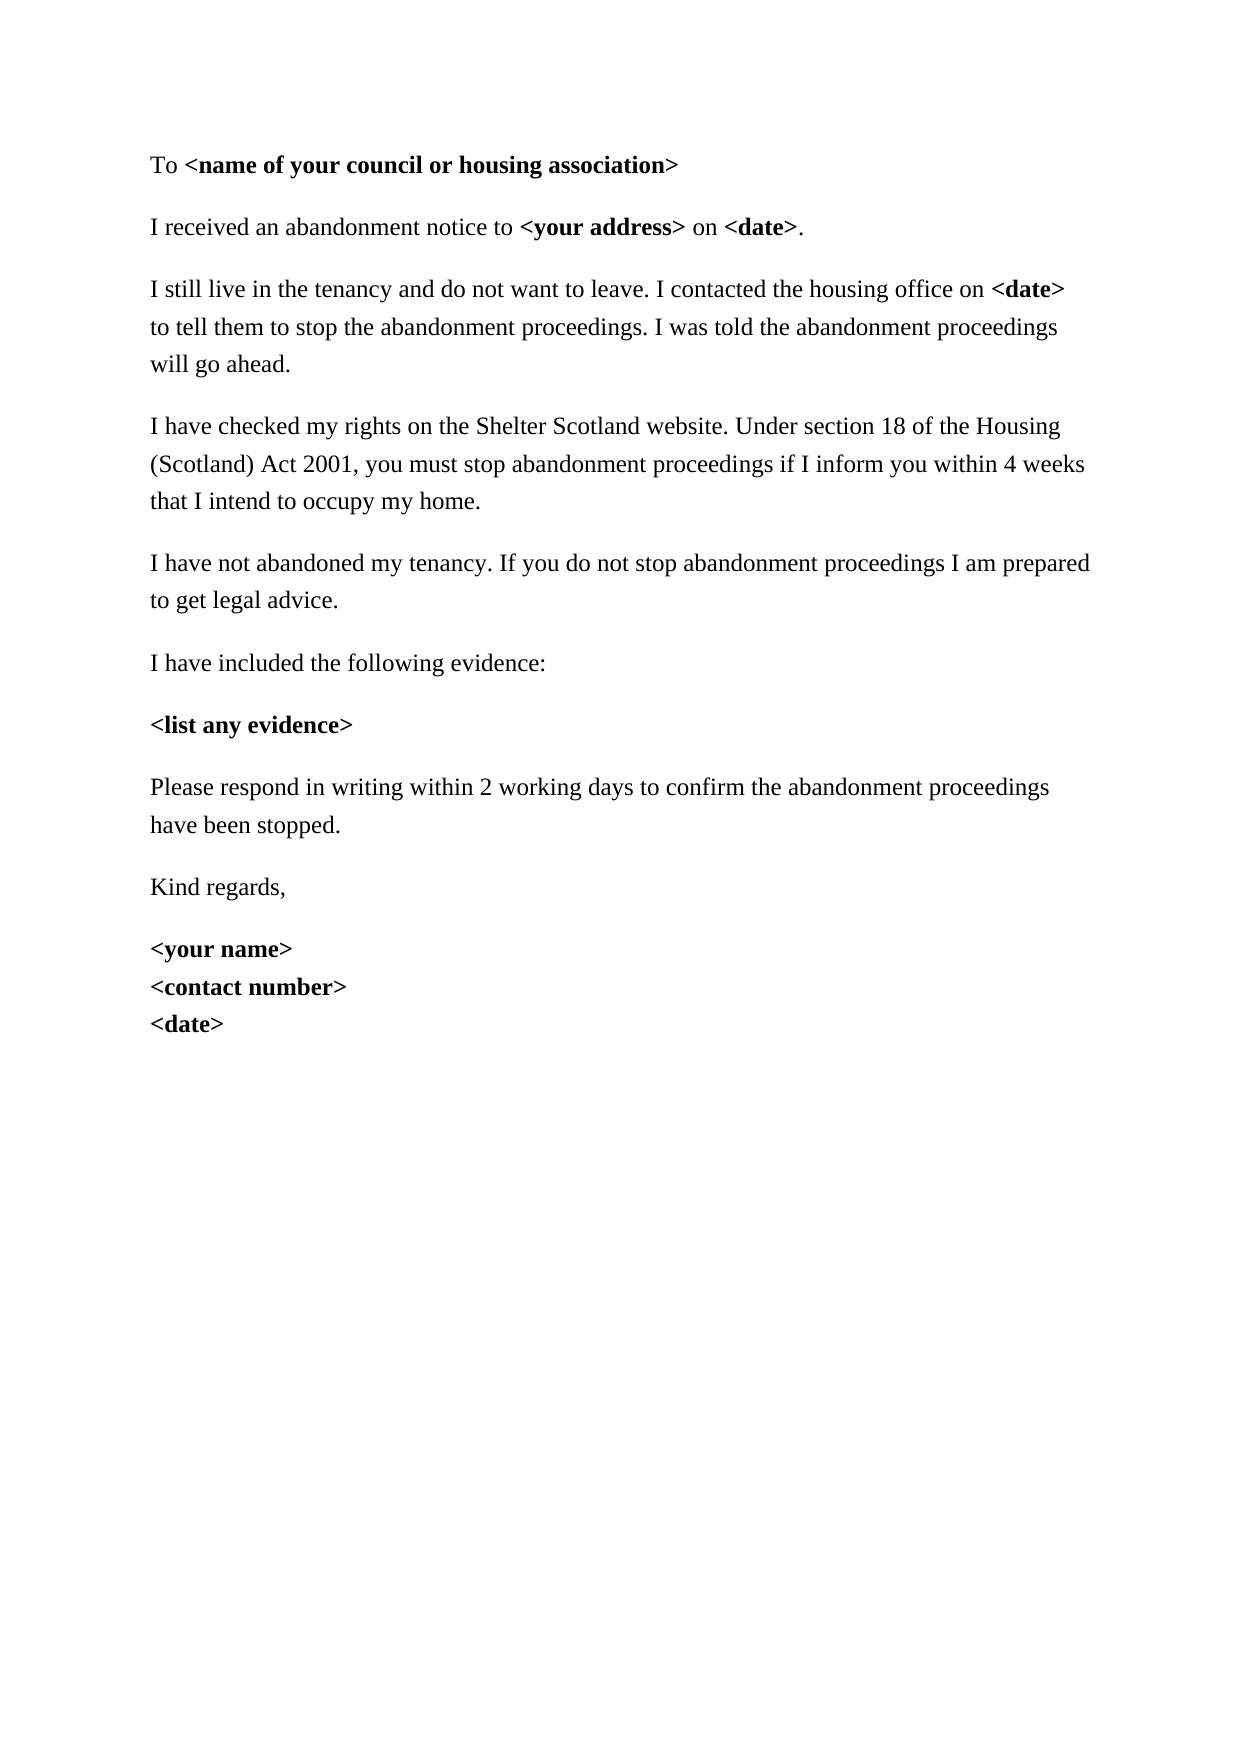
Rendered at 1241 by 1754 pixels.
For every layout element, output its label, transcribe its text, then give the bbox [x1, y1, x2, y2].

text <your name> <contact number> <date> [150, 934, 1090, 1038]
text Kind regards, [150, 872, 1090, 901]
text Please respond in writing within 2 working days to confirm the abandonment proceedings have been stopped. [150, 772, 1090, 838]
text I received an abandonment notice to <your address> on <date>. [150, 212, 1090, 241]
text I have checked my rights on the Shelter Scotland website. Under section 18 of the Housing (Scotland) Act 2001, you must stop abandonment proceedings if I inform you within 4 weeks that I intend to occupy my home. [150, 411, 1090, 515]
text I have not abandoned my tenancy. If you do not stop abandonment proceedings I am prepared to get legal advice. [150, 548, 1090, 614]
text To <name of your council or housing association> [150, 150, 1090, 179]
text <list any evidence> [150, 710, 1090, 739]
text I have included the following evidence: [150, 648, 1090, 677]
text I still live in the tenancy and do not want to leave. I contacted the housing office on <date> to tell them to stop the abandonment proceedings. I was told the abandonment proceedings will go ahead. [150, 274, 1090, 378]
